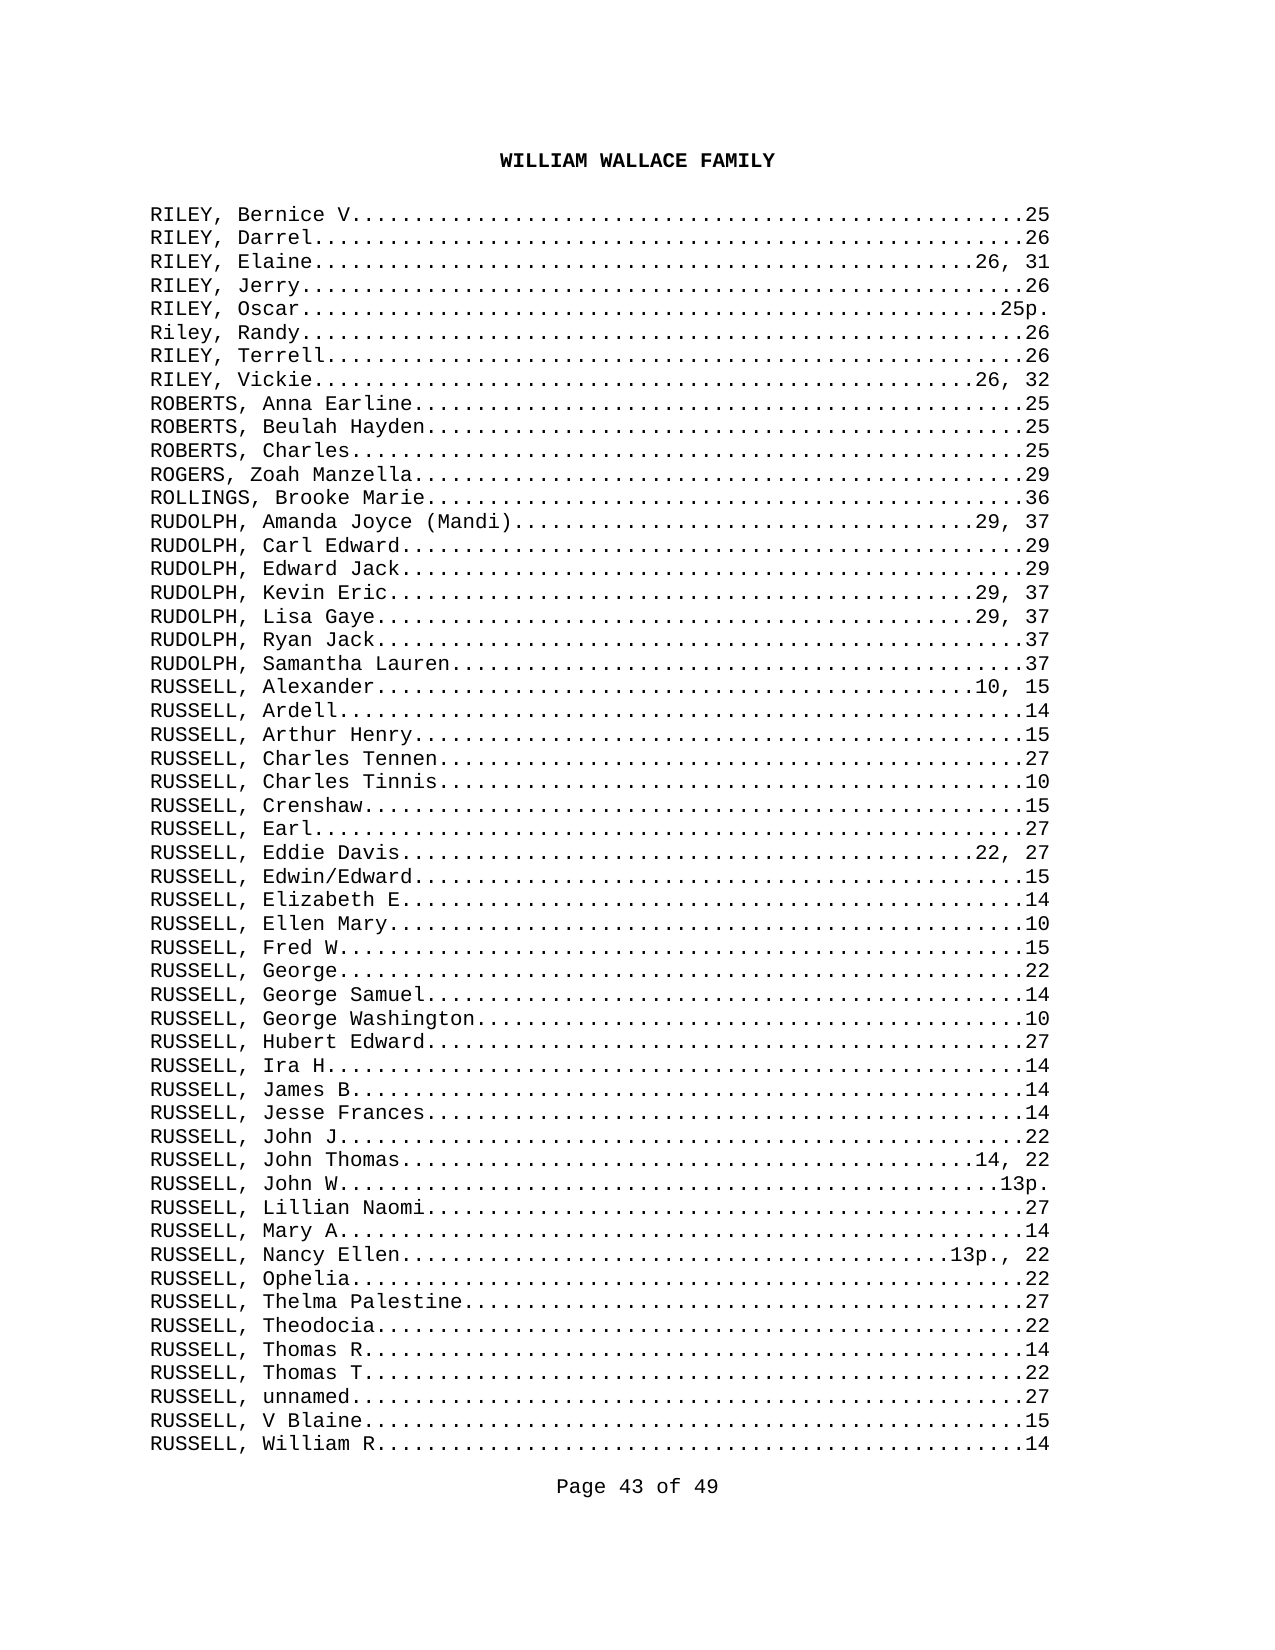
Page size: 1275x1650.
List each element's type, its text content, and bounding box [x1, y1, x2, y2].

text RUSSELL, George 22 [150, 960, 1125, 984]
text RUSSELL, Ira H 14 [150, 1055, 1125, 1078]
text ROGERS, Zoah Manzella 29 [150, 464, 1125, 487]
text RUSSELL, Thomas T 22 [150, 1362, 1125, 1386]
text RUSSELL, Thelma Palestine 27 [150, 1291, 1125, 1315]
text RUSSELL, John J 22 [150, 1126, 1125, 1149]
text RUSSELL, Alexander 10, 15 [150, 677, 1125, 700]
text RUSSELL, John W 13p. [150, 1173, 1125, 1197]
text RILEY, Elaine 26, 31 [150, 251, 1125, 274]
text RUSSELL, Jesse Frances 14 [150, 1102, 1125, 1126]
text RUSSELL, George Samuel 14 [150, 984, 1125, 1008]
text RUSSELL, Elizabeth E 14 [150, 889, 1125, 913]
text RUSSELL, Mary A 14 [150, 1220, 1125, 1244]
text RILEY, Terrell 26 [150, 346, 1125, 369]
text RUSSELL, Arthur Henry 15 [150, 724, 1125, 747]
text RUSSELL, George Washington 10 [150, 1008, 1125, 1031]
text RUSSELL, Crenshaw 15 [150, 795, 1125, 818]
text RILEY, Bernice V 25 [150, 204, 1125, 227]
text RILEY, Oscar 25p. [150, 298, 1125, 322]
text RILEY, Darrel 26 [150, 227, 1125, 251]
text RUSSELL, William R 14 [150, 1433, 1125, 1457]
text RUSSELL, Hubert Edward 27 [150, 1031, 1125, 1055]
text RUDOLPH, Ryan Jack 37 [150, 629, 1125, 653]
text RUSSELL, Fred W 15 [150, 937, 1125, 960]
text RUSSELL, John Thomas 14, 22 [150, 1149, 1125, 1173]
text ROLLINGS, Brooke Marie 36 [150, 487, 1125, 511]
text RILEY, Jerry 26 [150, 274, 1125, 298]
text RUSSELL, Edwin/Edward 15 [150, 866, 1125, 889]
text RILEY, Vickie 26, 32 [150, 369, 1125, 393]
text RUSSELL, Ophelia 22 [150, 1268, 1125, 1291]
text RUDOLPH, Samantha Lauren 37 [150, 653, 1125, 677]
text RUDOLPH, Kevin Eric 29, 37 [150, 582, 1125, 606]
text RUSSELL, Theodocia 22 [150, 1315, 1125, 1339]
text RUSSELL, Ellen Mary 10 [150, 913, 1125, 937]
text ROBERTS, Beulah Hayden 25 [150, 416, 1125, 440]
text ROBERTS, Charles 25 [150, 440, 1125, 464]
text RUSSELL, V Blaine 15 [150, 1409, 1125, 1433]
text ROBERTS, Anna Earline 25 [150, 393, 1125, 416]
text RUSSELL, Charles Tennen 27 [150, 747, 1125, 771]
text RUSSELL, Thomas R 14 [150, 1339, 1125, 1362]
text RUSSELL, Nancy Ellen 13p., 22 [150, 1244, 1125, 1268]
text RUSSELL, Eddie Davis 22, 27 [150, 842, 1125, 866]
text RUSSELL, Ardell 14 [150, 700, 1125, 724]
text RUDOLPH, Carl Edward 29 [150, 535, 1125, 558]
text RUSSELL, unnamed 27 [150, 1386, 1125, 1409]
text RUSSELL, Earl 27 [150, 818, 1125, 842]
text RUDOLPH, Lisa Gaye 29, 37 [150, 606, 1125, 629]
text RUSSELL, James B 14 [150, 1078, 1125, 1102]
text RUDOLPH, Edward Jack 29 [150, 558, 1125, 582]
text Riley, Randy 26 [150, 322, 1125, 346]
text RUSSELL, Lillian Naomi 27 [150, 1197, 1125, 1220]
text RUDOLPH, Amanda Joyce (Mandi) 29, 37 [150, 511, 1125, 535]
text RUSSELL, Charles Tinnis 10 [150, 771, 1125, 795]
